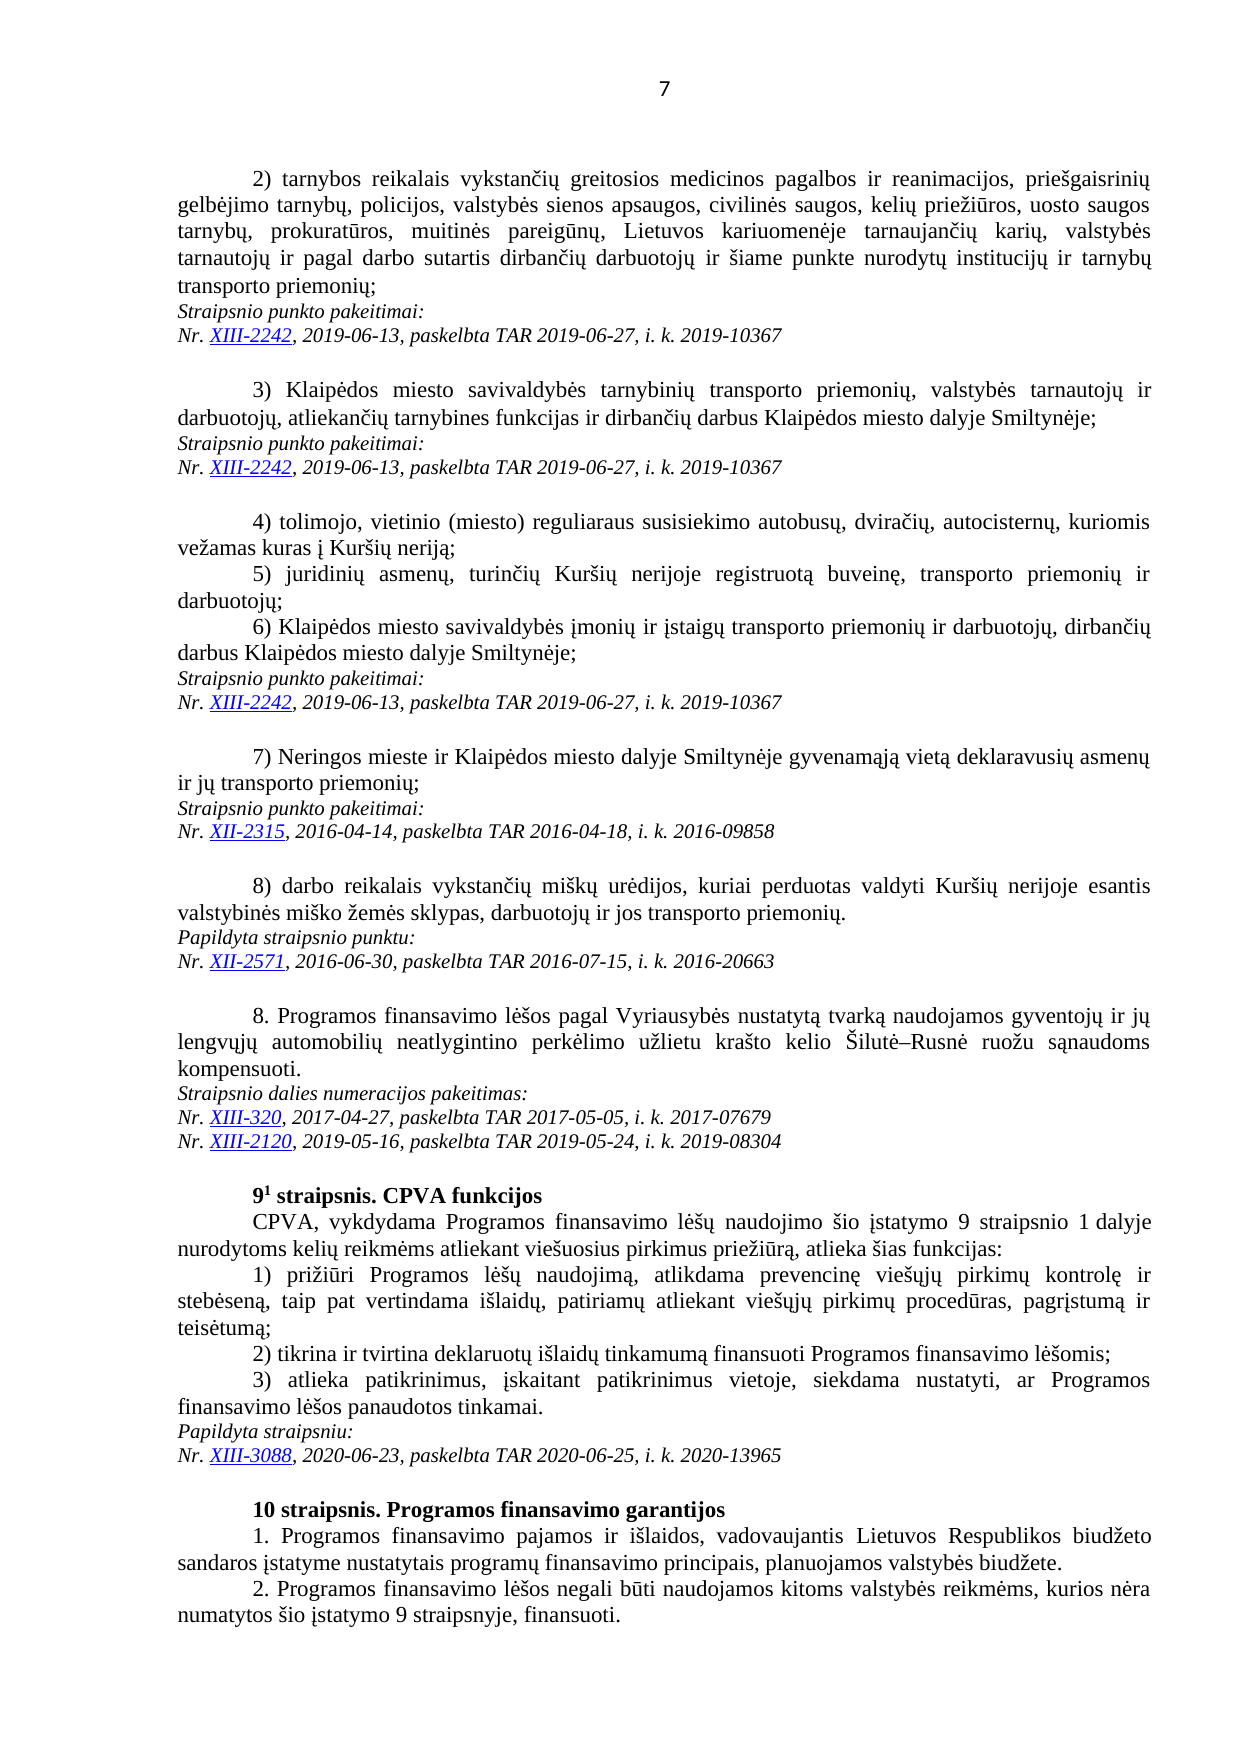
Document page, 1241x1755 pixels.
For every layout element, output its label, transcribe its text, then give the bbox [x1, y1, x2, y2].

text 6) Klaipėdos miesto savivaldybės įmonių ir įstaigų transporto priemonių ir darbuotojų, dirbančių darbus Klaipėdos miesto dalyje Smiltynėje; [177, 613, 1152, 666]
text 2) tikrina ir tvirtina deklaruotų išlaidų tinkamumą finansuoti Programos finansavimo lėšomis; [177, 1340, 1152, 1366]
text 2) tarnybos reikalais vykstančių greitosios medicinos pagalbos ir reanimacijos, priešgaisrinių gelbėjimo tarnybų, policijos, valstybės sienos apsaugos, civilinės saugos, kelių priežiūros, uosto saugos tarnybų, prokuratūros, muitinės pareigūnų, Lietuvos kariuomenėje tarnaujančių karių, valstybės tarnautojų ir pagal darbo sutartis dirbančių darbuotojų ir šiame punkte nurodytų institucijų ir tarnybų transporto priemonių; [177, 165, 1152, 299]
text 8) darbo reikalais vykstančių miškų urėdijos, kuriai perduotas valdyti Kuršių nerijoje esantis valstybinės miško žemės sklypas, darbuotojų ir jos transporto priemonių. [177, 872, 1152, 925]
text Papildyta straipsniu: [177, 1419, 1152, 1443]
text 1) prižiūri Programos lėšų naudojimą, atlikdama prevencinę viešųjų pirkimų kontrolę ir stebėseną, taip pat vertindama išlaidų, patiriamų atliekant viešųjų pirkimų procedūras, pagrįstumą ir teisėtumą; [177, 1261, 1152, 1340]
text Nr. XIII-2120, 2019-05-16, paskelbta TAR 2019-05-24, i. k. 2019-08304 [177, 1129, 1152, 1153]
text 91 straipsnis. CPVA funkcijos [177, 1182, 1152, 1208]
text Nr. XIII-3088, 2020-06-23, paskelbta TAR 2020-06-25, i. k. 2020-13965 [177, 1443, 1152, 1467]
text 8. Programos finansavimo lėšos pagal Vyriausybės nustatytą tvarką naudojamos gyventojų ir jų lengvųjų automobilių neatlygintino perkėlimo užlietu krašto kelio Šilutė–Rusnė ruožu sąnaudoms kompensuoti. [177, 1002, 1152, 1081]
text Papildyta straipsnio punktu: [177, 925, 1152, 949]
text Nr. XIII-2242, 2019-06-13, paskelbta TAR 2019-06-27, i. k. 2019-10367 [177, 323, 1152, 347]
text 3) Klaipėdos miesto savivaldybės tarnybinių transporto priemonių, valstybės tarnautojų ir darbuotojų, atliekančių tarnybines funkcijas ir dirbančių darbus Klaipėdos miesto dalyje Smiltynėje; [177, 376, 1152, 431]
text Straipsnio punkto pakeitimai: [177, 299, 1152, 323]
text Nr. XIII-320, 2017-04-27, paskelbta TAR 2017-05-05, i. k. 2017-07679 [177, 1105, 1152, 1129]
text 10 straipsnis. Programos finansavimo garantijos [177, 1496, 1152, 1522]
text Straipsnio punkto pakeitimai: [177, 795, 1152, 819]
text Nr. XII-2571, 2016-06-30, paskelbta TAR 2016-07-15, i. k. 2016-20663 [177, 949, 1152, 973]
text Straipsnio dalies numeracijos pakeitimas: [177, 1081, 1152, 1105]
text Nr. XII-2315, 2016-04-14, paskelbta TAR 2016-04-18, i. k. 2016-09858 [177, 819, 1152, 843]
text Straipsnio punkto pakeitimai: [177, 666, 1152, 690]
text Nr. XIII-2242, 2019-06-13, paskelbta TAR 2019-06-27, i. k. 2019-10367 [177, 690, 1152, 714]
text 5) juridinių asmenų, turinčių Kuršių nerijoje registruotą buveinę, transporto priemonių ir darbuotojų; [177, 560, 1152, 613]
text CPVA, vykdydama Programos finansavimo lėšų naudojimo šio įstatymo 9 straipsnio 1 dalyje nurodytoms kelių reikmėms atliekant viešuosius pirkimus priežiūrą, atlieka šias funkcijas: [177, 1208, 1152, 1261]
text 7) Neringos mieste ir Klaipėdos miesto dalyje Smiltynėje gyvenamąją vietą deklaravusių asmenų ir jų transporto priemonių; [177, 743, 1152, 795]
text 2. Programos finansavimo lėšos negali būti naudojamos kitoms valstybės reikmėms, kurios nėra numatytos šio įstatymo 9 straipsnyje, finansuoti. [177, 1575, 1152, 1628]
text 1. Programos finansavimo pajamos ir išlaidos, vadovaujantis Lietuvos Respublikos biudžeto sandaros įstatyme nustatytais programų finansavimo principais, planuojamos valstybės biudžete. [177, 1522, 1152, 1575]
text Straipsnio punkto pakeitimai: [177, 431, 1152, 455]
text 3) atlieka patikrinimus, įskaitant patikrinimus vietoje, siekdama nustatyti, ar Programos finansavimo lėšos panaudotos tinkamai. [177, 1366, 1152, 1419]
text Nr. XIII-2242, 2019-06-13, paskelbta TAR 2019-06-27, i. k. 2019-10367 [177, 455, 1152, 479]
text 4) tolimojo, vietinio (miesto) reguliaraus susisiekimo autobusų, dviračių, autocisternų, kuriomis vežamas kuras į Kuršių neriją; [177, 508, 1152, 560]
